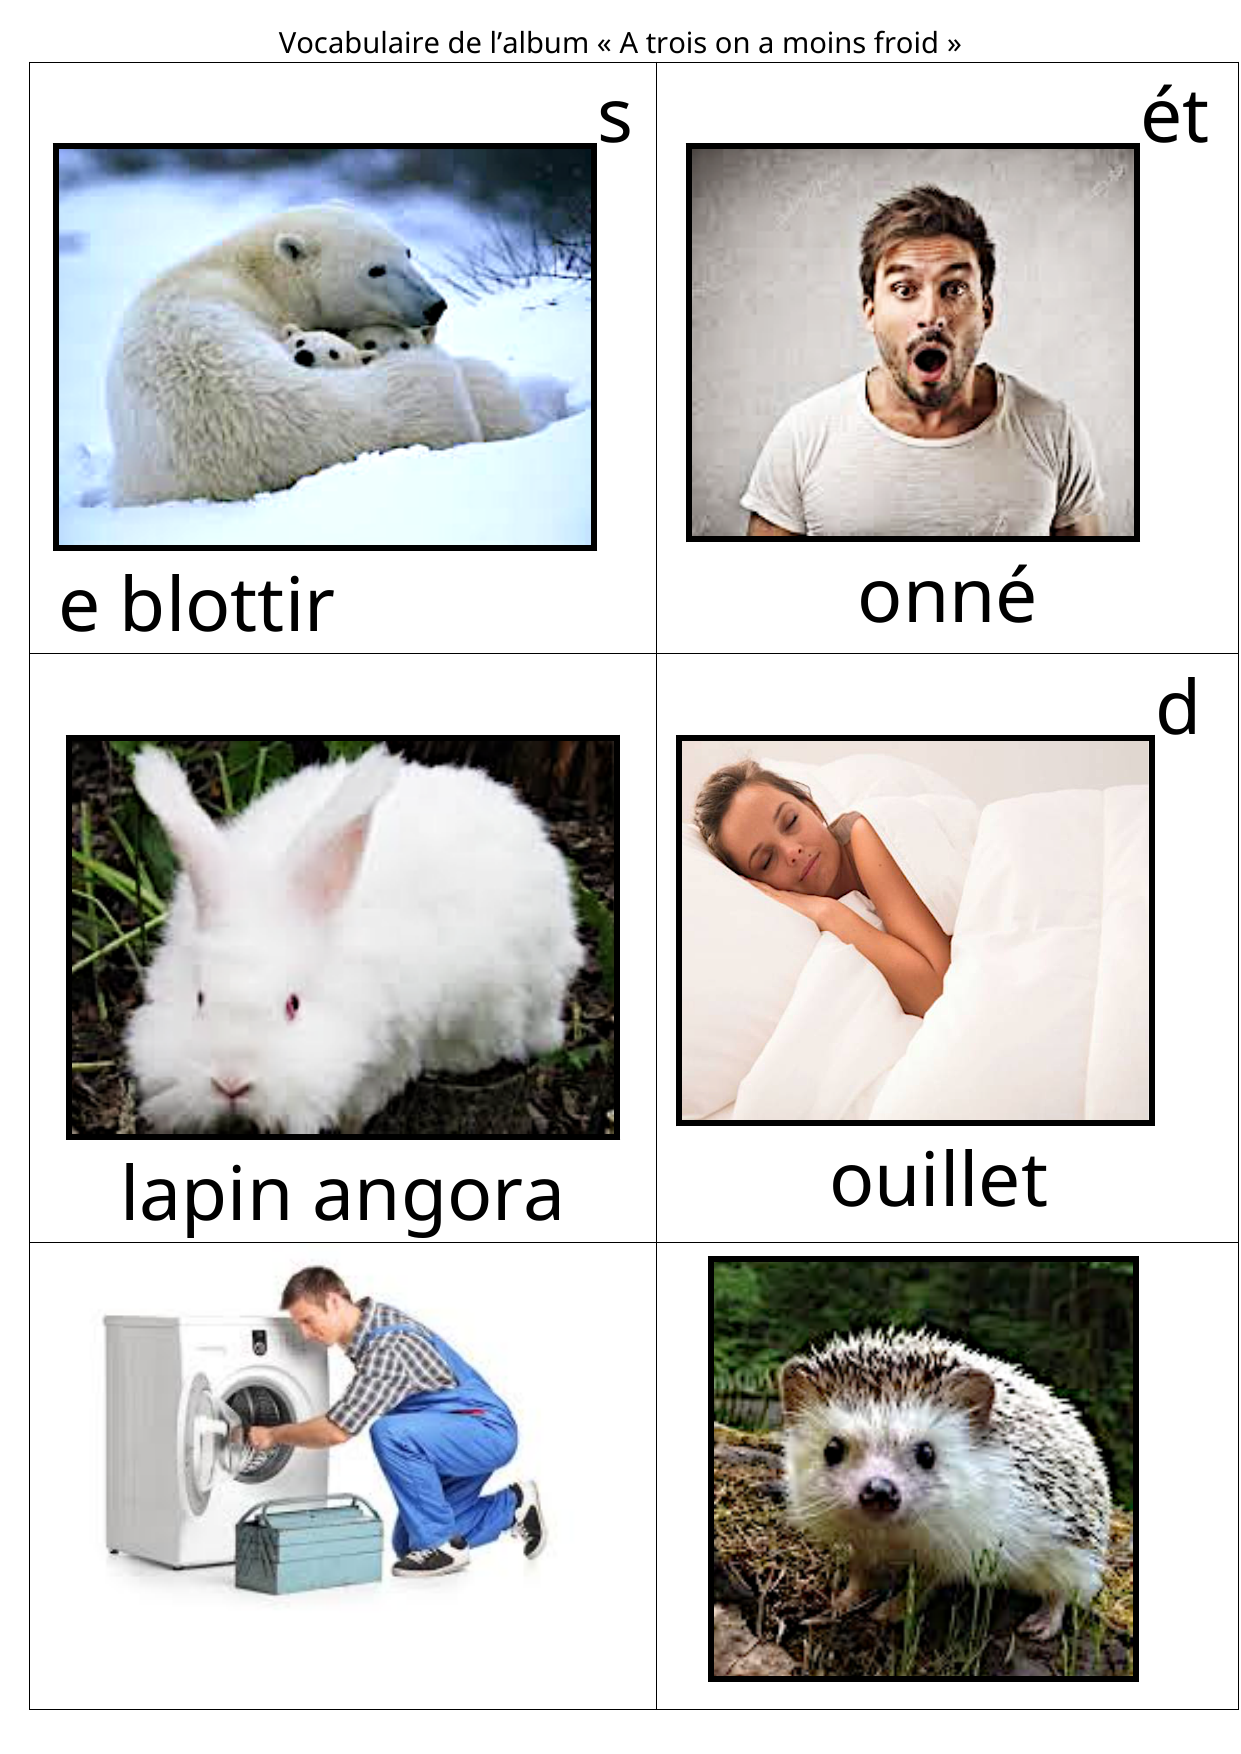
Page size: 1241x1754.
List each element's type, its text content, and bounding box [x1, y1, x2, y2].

table_header étonné [657, 63, 1238, 653]
table_cell douillet [657, 654, 1238, 1242]
table_header se blottir [30, 63, 656, 653]
table_cell [30, 1243, 656, 1708]
table_cell [657, 1243, 1238, 1708]
table_cell lapin angora [30, 654, 656, 1242]
text Vocabulaire de l’album « A trois on a moins froid » [0, 22, 1240, 62]
